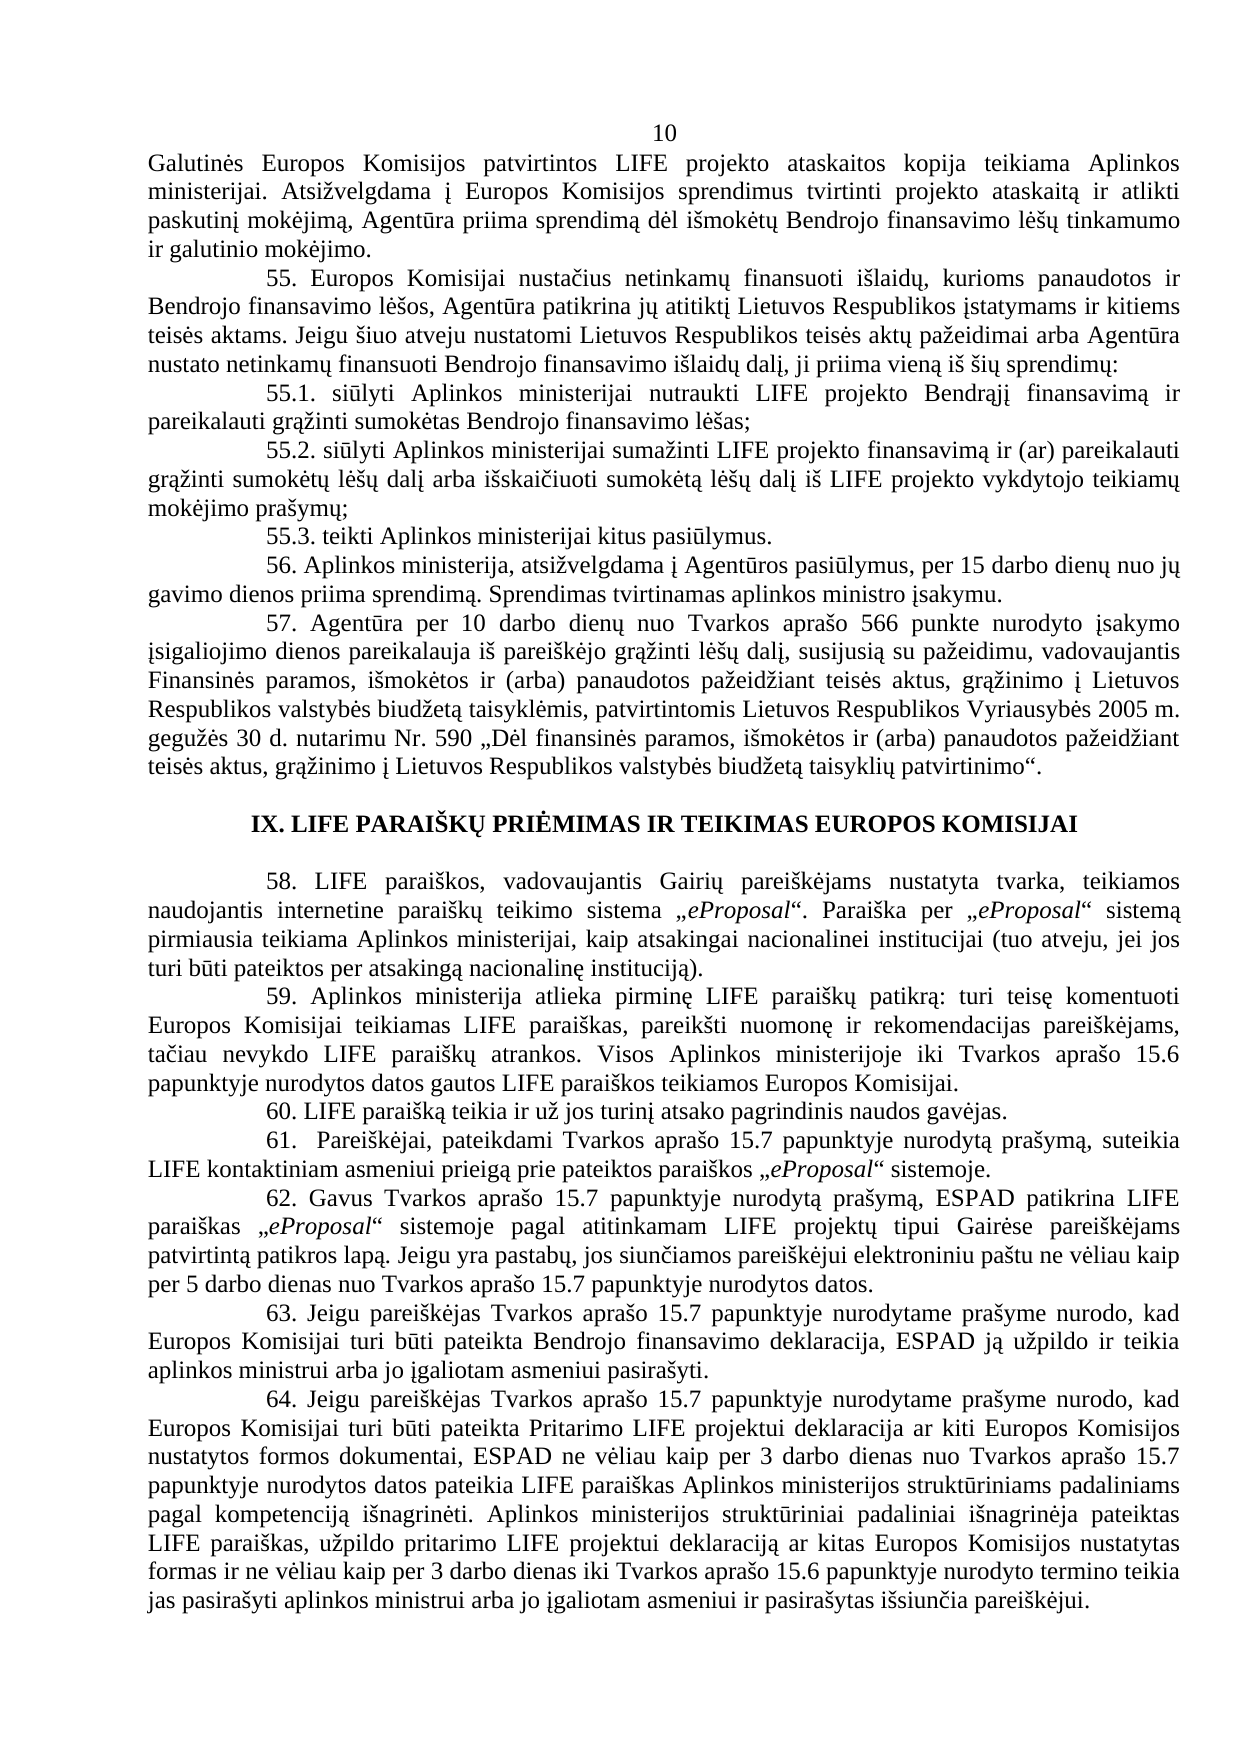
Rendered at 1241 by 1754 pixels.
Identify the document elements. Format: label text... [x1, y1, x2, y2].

text 60. LIFE paraišką teikia ir už jos turinį atsako pagrindinis naudos gavėjas. [148, 1096, 1181, 1125]
text 63. Jeigu pareiškėjas Tvarkos aprašo 15.7 papunktyje nurodytame prašyme nurodo, kad Europos Komisijai turi būti pateikta Bendrojo finansavimo deklaracija, ESPAD ją užpildo ir teikia aplinkos ministrui arba jo įgaliotam asmeniui pasirašyti. [148, 1298, 1181, 1384]
text 61. Pareiškėjai, pateikdami Tvarkos aprašo 15.7 papunktyje nurodytą prašymą, suteikia LIFE kontaktiniam asmeniui prieigą prie pateiktos paraiškos „eProposal“ sistemoje. [148, 1125, 1181, 1183]
text 58. LIFE paraiškos, vadovaujantis Gairių pareiškėjams nustatyta tvarka, teikiamos naudojantis internetine paraiškų teikimo sistema „eProposal“. Paraiška per „eProposal“ sistemą pirmiausia teikiama Aplinkos ministerijai, kaip atsakingai nacionalinei institucijai (tuo atveju, jei jos turi būti pateiktos per atsakingą nacionalinę instituciją). [148, 866, 1181, 981]
text 56. Aplinkos ministerija, atsižvelgdama į Agentūros pasiūlymus, per 15 darbo dienų nuo jų gavimo dienos priima sprendimą. Sprendimas tvirtinamas aplinkos ministro įsakymu. [148, 550, 1181, 608]
text 59. Aplinkos ministerija atlieka pirminę LIFE paraiškų patikrą: turi teisę komentuoti Europos Komisijai teikiamas LIFE paraiškas, pareikšti nuomonę ir rekomendacijas pareiškėjams, tačiau nevykdo LIFE paraiškų atrankos. Visos Aplinkos ministerijoje iki Tvarkos aprašo 15.6 papunktyje nurodytos datos gautos LIFE paraiškos teikiamos Europos Komisijai. [148, 981, 1181, 1096]
text 64. Jeigu pareiškėjas Tvarkos aprašo 15.7 papunktyje nurodytame prašyme nurodo, kad Europos Komisijai turi būti pateikta Pritarimo LIFE projektui deklaracija ar kiti Europos Komisijos nustatytos formos dokumentai, ESPAD ne vėliau kaip per 3 darbo dienas nuo Tvarkos aprašo 15.7 papunktyje nurodytos datos pateikia LIFE paraiškas Aplinkos ministerijos struktūriniams padaliniams pagal kompetenciją išnagrinėti. Aplinkos ministerijos struktūriniai padaliniai išnagrinėja pateiktas LIFE paraiškas, užpildo pritarimo LIFE projektui deklaraciją ar kitas Europos Komisijos nustatytas formas ir ne vėliau kaip per 3 darbo dienas iki Tvarkos aprašo 15.6 papunktyje nurodyto termino teikia jas pasirašyti aplinkos ministrui arba jo įgaliotam asmeniui ir pasirašytas išsiunčia pareiškėjui. [148, 1384, 1181, 1614]
text Galutinės Europos Komisijos patvirtintos LIFE projekto ataskaitos kopija teikiama Aplinkos ministerijai. Atsižvelgdama į Europos Komisijos sprendimus tvirtinti projekto ataskaitą ir atlikti paskutinį mokėjimą, Agentūra priima sprendimą dėl išmokėtų Bendrojo finansavimo lėšų tinkamumo ir galutinio mokėjimo. [148, 148, 1181, 263]
text 57. Agentūra per 10 darbo dienų nuo Tvarkos aprašo 566 punkte nurodyto įsakymo įsigaliojimo dienos pareikalauja iš pareiškėjo grąžinti lėšų dalį, susijusią su pažeidimu, vadovaujantis Finansinės paramos, išmokėtos ir (arba) panaudotos pažeidžiant teisės aktus, grąžinimo į Lietuvos Respublikos valstybės biudžetą taisyklėmis, patvirtintomis Lietuvos Respublikos Vyriausybės 2005 m. gegužės 30 d. nutarimu Nr. 590 „Dėl finansinės paramos, išmokėtos ir (arba) panaudotos pažeidžiant teisės aktus, grąžinimo į Lietuvos Respublikos valstybės biudžetą taisyklių patvirtinimo“. [148, 608, 1181, 780]
text IX. LIFE paraiškų priėmimas ir teikimas Europos Komisijai [148, 809, 1181, 838]
text 55.2. siūlyti Aplinkos ministerijai sumažinti LIFE projekto finansavimą ir (ar) pareikalauti grąžinti sumokėtų lėšų dalį arba išskaičiuoti sumokėtą lėšų dalį iš LIFE projekto vykdytojo teikiamų mokėjimo prašymų; [148, 435, 1181, 521]
text 62. Gavus Tvarkos aprašo 15.7 papunktyje nurodytą prašymą, ESPAD patikrina LIFE paraiškas „eProposal“ sistemoje pagal atitinkamam LIFE projektų tipui Gairėse pareiškėjams patvirtintą patikros lapą. Jeigu yra pastabų, jos siunčiamos pareiškėjui elektroniniu paštu ne vėliau kaip per 5 darbo dienas nuo Tvarkos aprašo 15.7 papunktyje nurodytos datos. [148, 1183, 1181, 1298]
text 55.3. teikti Aplinkos ministerijai kitus pasiūlymus. [148, 521, 1181, 550]
text 55.1. siūlyti Aplinkos ministerijai nutraukti LIFE projekto Bendrąjį finansavimą ir pareikalauti grąžinti sumokėtas Bendrojo finansavimo lėšas; [148, 378, 1181, 435]
text 55. Europos Komisijai nustačius netinkamų finansuoti išlaidų, kurioms panaudotos ir Bendrojo finansavimo lėšos, Agentūra patikrina jų atitiktį Lietuvos Respublikos įstatymams ir kitiems teisės aktams. Jeigu šiuo atveju nustatomi Lietuvos Respublikos teisės aktų pažeidimai arba Agentūra nustato netinkamų finansuoti Bendrojo finansavimo išlaidų dalį, ji priima vieną iš šių sprendimų: [148, 263, 1181, 378]
